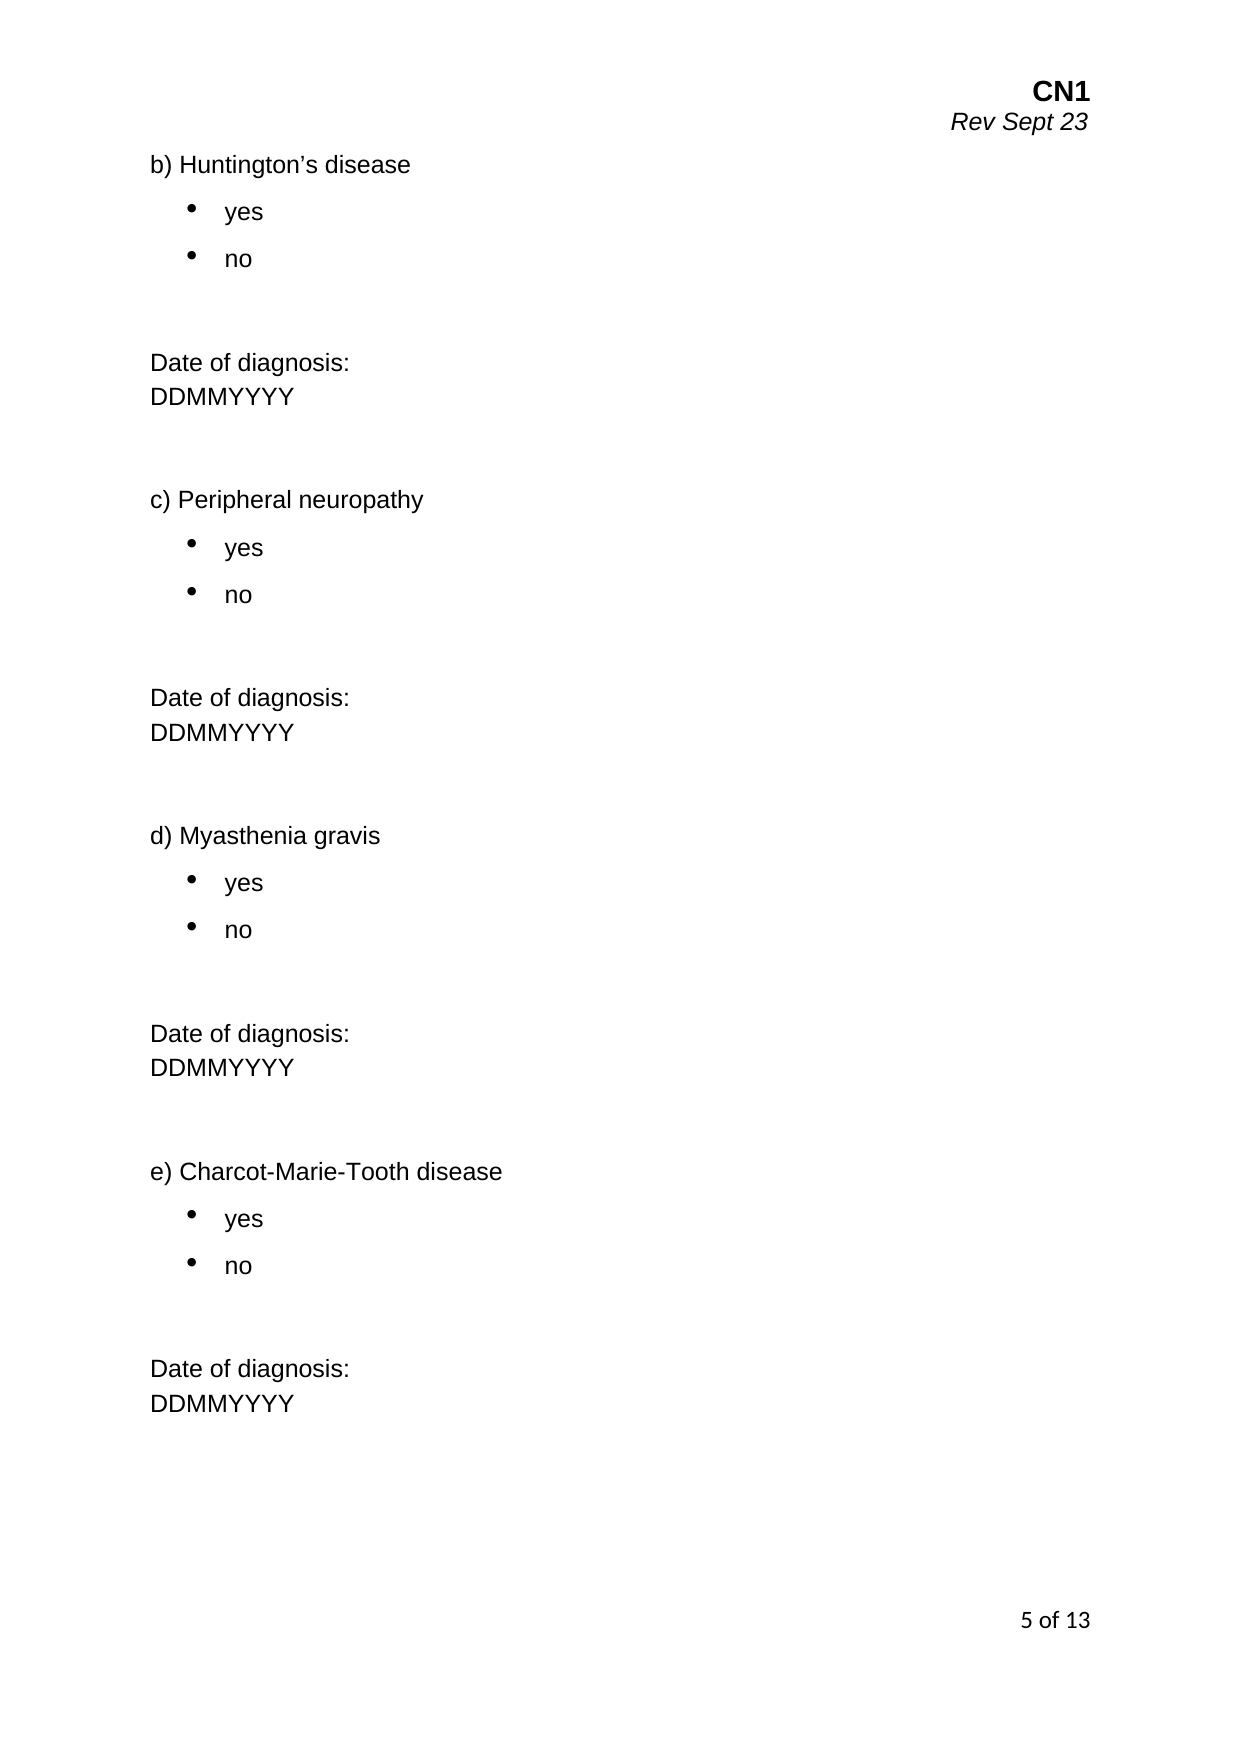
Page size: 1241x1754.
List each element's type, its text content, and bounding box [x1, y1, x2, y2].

text d) Myasthenia gravis [150, 821, 1090, 850]
list no [187, 244, 1090, 273]
list no [187, 1251, 1090, 1279]
text e) Charcot-Marie-Tooth disease [150, 1157, 1090, 1185]
text DDMMYYYY [150, 1053, 1090, 1082]
text DDMMYYYY [150, 718, 1090, 746]
text c) Peripheral neuropathy [150, 486, 1090, 514]
text DDMMYYYY [150, 1389, 1090, 1417]
list yes [187, 868, 1090, 897]
text Date of diagnosis: [150, 683, 1090, 712]
list no [187, 579, 1090, 608]
list yes [187, 1203, 1090, 1232]
text Date of diagnosis: [150, 1019, 1090, 1047]
text b) Huntington’s disease [150, 150, 1090, 179]
text DDMMYYYY [150, 382, 1090, 411]
text Date of diagnosis: [150, 348, 1090, 376]
list no [187, 915, 1090, 944]
list yes [187, 197, 1090, 226]
text Date of diagnosis: [150, 1354, 1090, 1383]
list yes [187, 532, 1090, 561]
